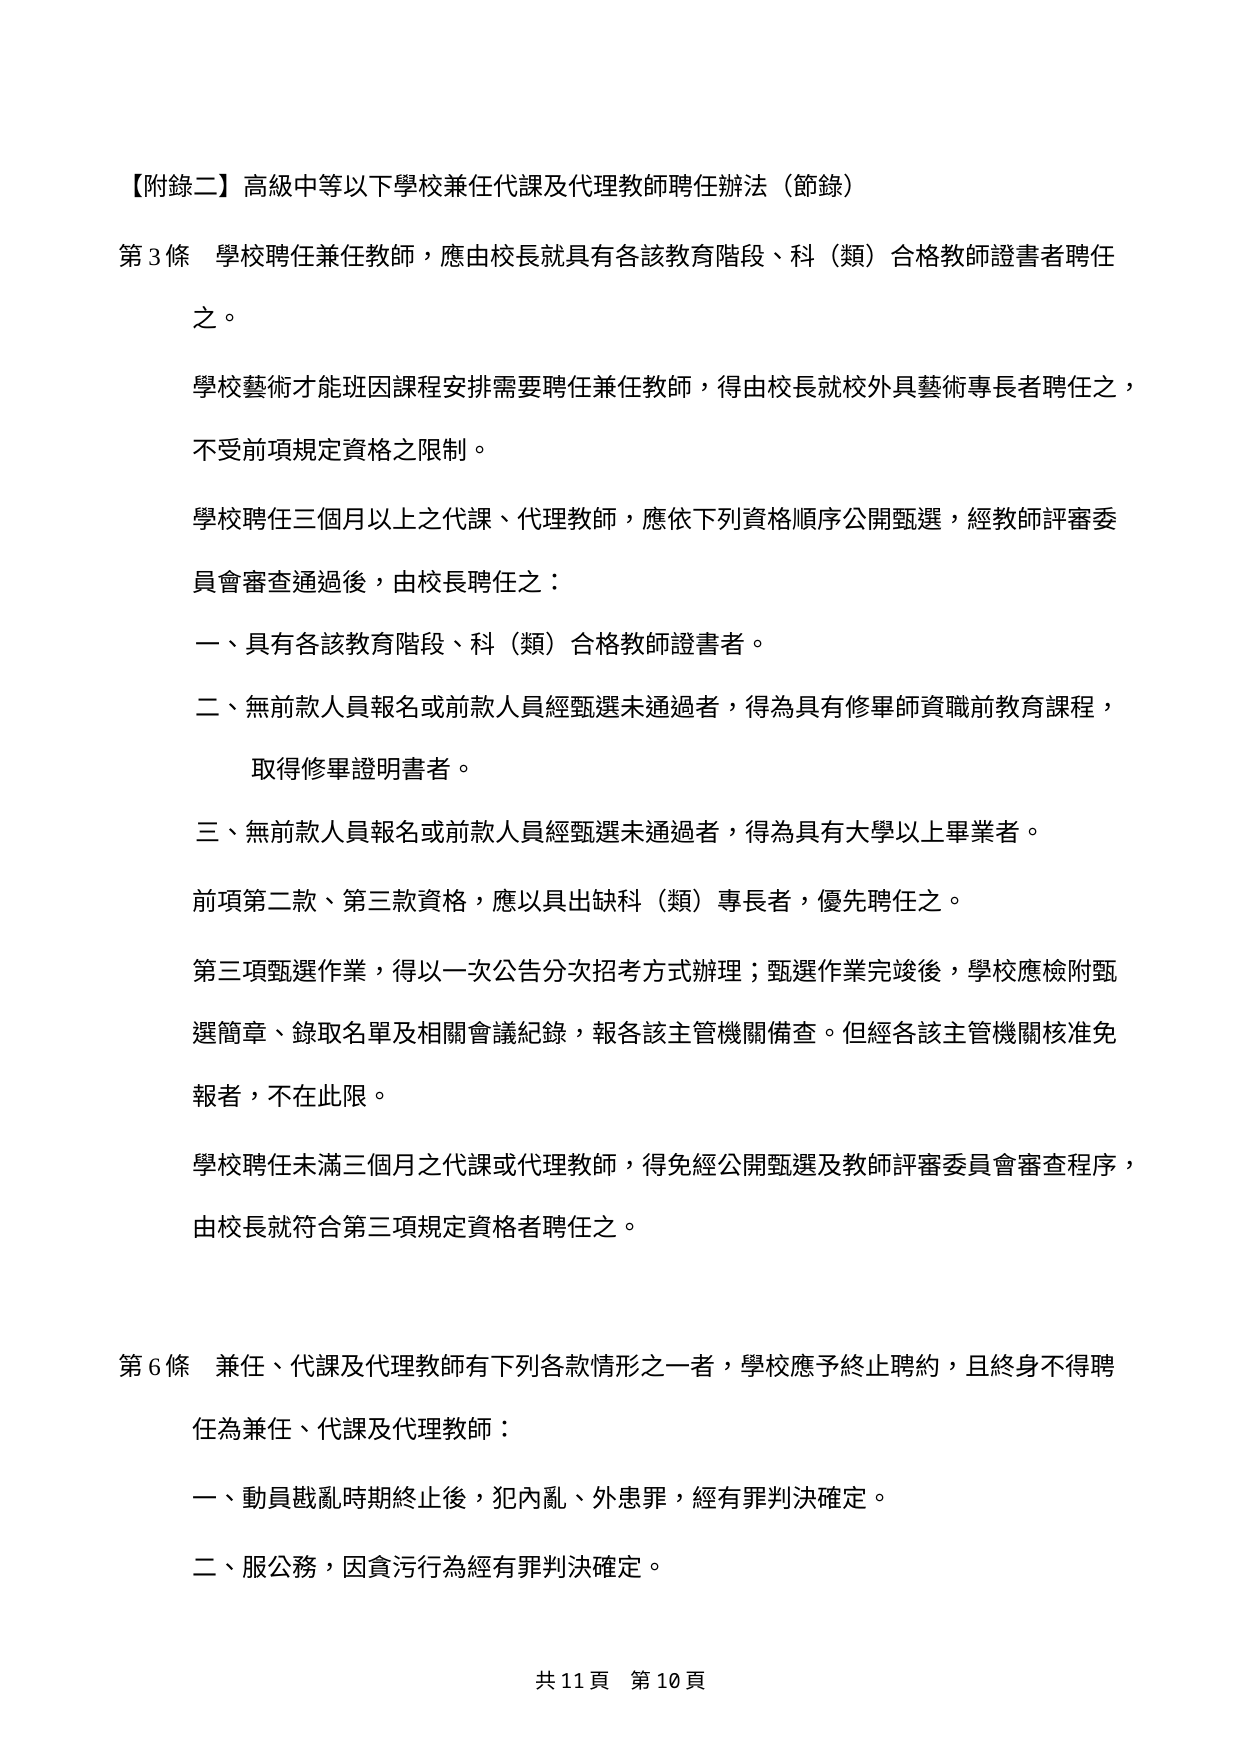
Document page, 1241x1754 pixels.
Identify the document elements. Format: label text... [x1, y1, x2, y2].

text 第三項甄選作業，得以一次公告分次招考方式辦理；甄選作業完竣後，學校應檢附甄選簡章、錄取名單及相關會議紀錄，報各該主管機關備查。但經各該主管機關核准免報者，不在此限。 [192, 927, 1122, 1115]
text 第6條 兼任、代課及代理教師有下列各款情形之一者，學校應予終止聘約，且終身不得聘任為兼任、代課及代理教師： [118, 1323, 1122, 1448]
text 前項第二款、第三款資格，應以具出缺科（類）專長者，優先聘任之。 [192, 858, 1122, 921]
text 二、服公務，因貪污行為經有罪判決確定。 [192, 1524, 1122, 1587]
text 一、具有各該教育階段、科（類）合格教師證書者。 [118, 601, 1122, 664]
text 第3條 學校聘任兼任教師，應由校長就具有各該教育階段、科（類）合格教師證書者聘任之。 [118, 212, 1122, 337]
text 三、無前款人員報名或前款人員經甄選未通過者，得為具有大學以上畢業者。 [118, 789, 1122, 851]
text 【附錄二】高級中等以下學校兼任代課及代理教師聘任辦法（節錄） [118, 143, 1122, 206]
text 學校藝術才能班因課程安排需要聘任兼任教師，得由校長就校外具藝術專長者聘任之，不受前項規定資格之限制。 [192, 344, 1122, 469]
text 學校聘任三個月以上之代課、代理教師，應依下列資格順序公開甄選，經教師評審委員會審查通過後，由校長聘任之： [192, 476, 1122, 601]
text 學校聘任未滿三個月之代課或代理教師，得免經公開甄選及教師評審委員會審查程序，由校長就符合第三項規定資格者聘任之。 [192, 1122, 1122, 1247]
text 二、無前款人員報名或前款人員經甄選未通過者，得為具有修畢師資職前教育課程，取得修畢證明書者。 [195, 664, 1122, 789]
text 一、動員戡亂時期終止後，犯內亂、外患罪，經有罪判決確定。 [192, 1455, 1122, 1517]
